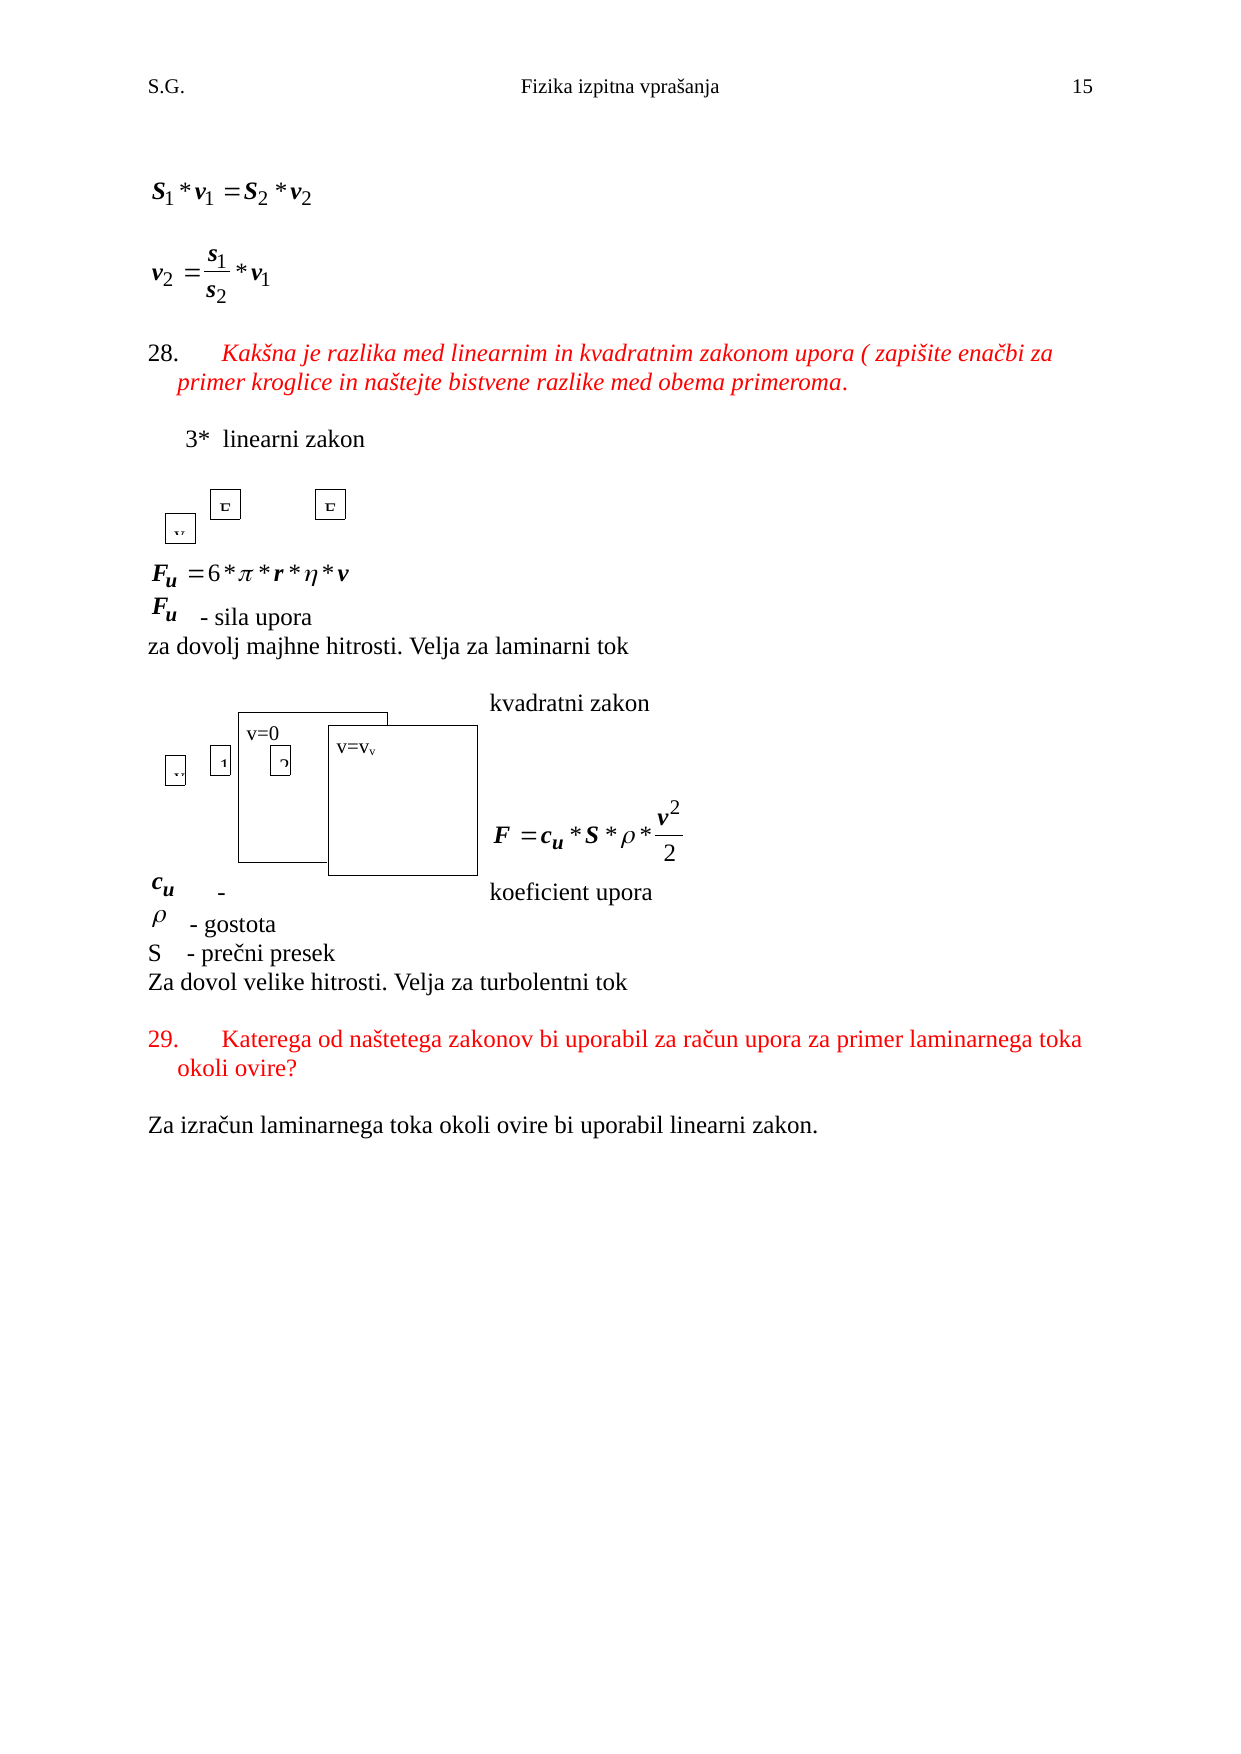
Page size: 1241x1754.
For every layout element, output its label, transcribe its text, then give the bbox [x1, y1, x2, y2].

text v [174, 522, 186, 534]
list Katerega od naštetega zakonov bi uporabil za račun upora za primer laminarnega toka okoli ovire? [148, 1024, 1093, 1082]
list linearni zakon [185, 424, 1093, 453]
text - koeficient upora [148, 867, 1093, 906]
text F [324, 498, 336, 510]
text za dovolj majhne hitrosti. Velja za laminarni tok [148, 631, 1093, 659]
text kvadratni zakon [148, 688, 1093, 862]
text v=vv [336, 734, 468, 758]
text Za izračun laminarnega toka okoli ovire bi uporabil linearni zakon. [148, 1111, 1093, 1139]
list Kakšna je razlika med linearnim in kvadratnim zakonom upora ( zapišite enačbi za primer kroglice in naštejte bistvene razlike med obema primeroma. [148, 338, 1093, 396]
text - sila upora [148, 592, 1093, 631]
text v=0 [246, 721, 378, 745]
text - gostota [148, 906, 1093, 938]
text Za dovol velike hitrosti. Velja za turbolentni tok [148, 967, 1093, 996]
text Fu [219, 498, 231, 510]
text S - prečni presek [148, 938, 1093, 967]
